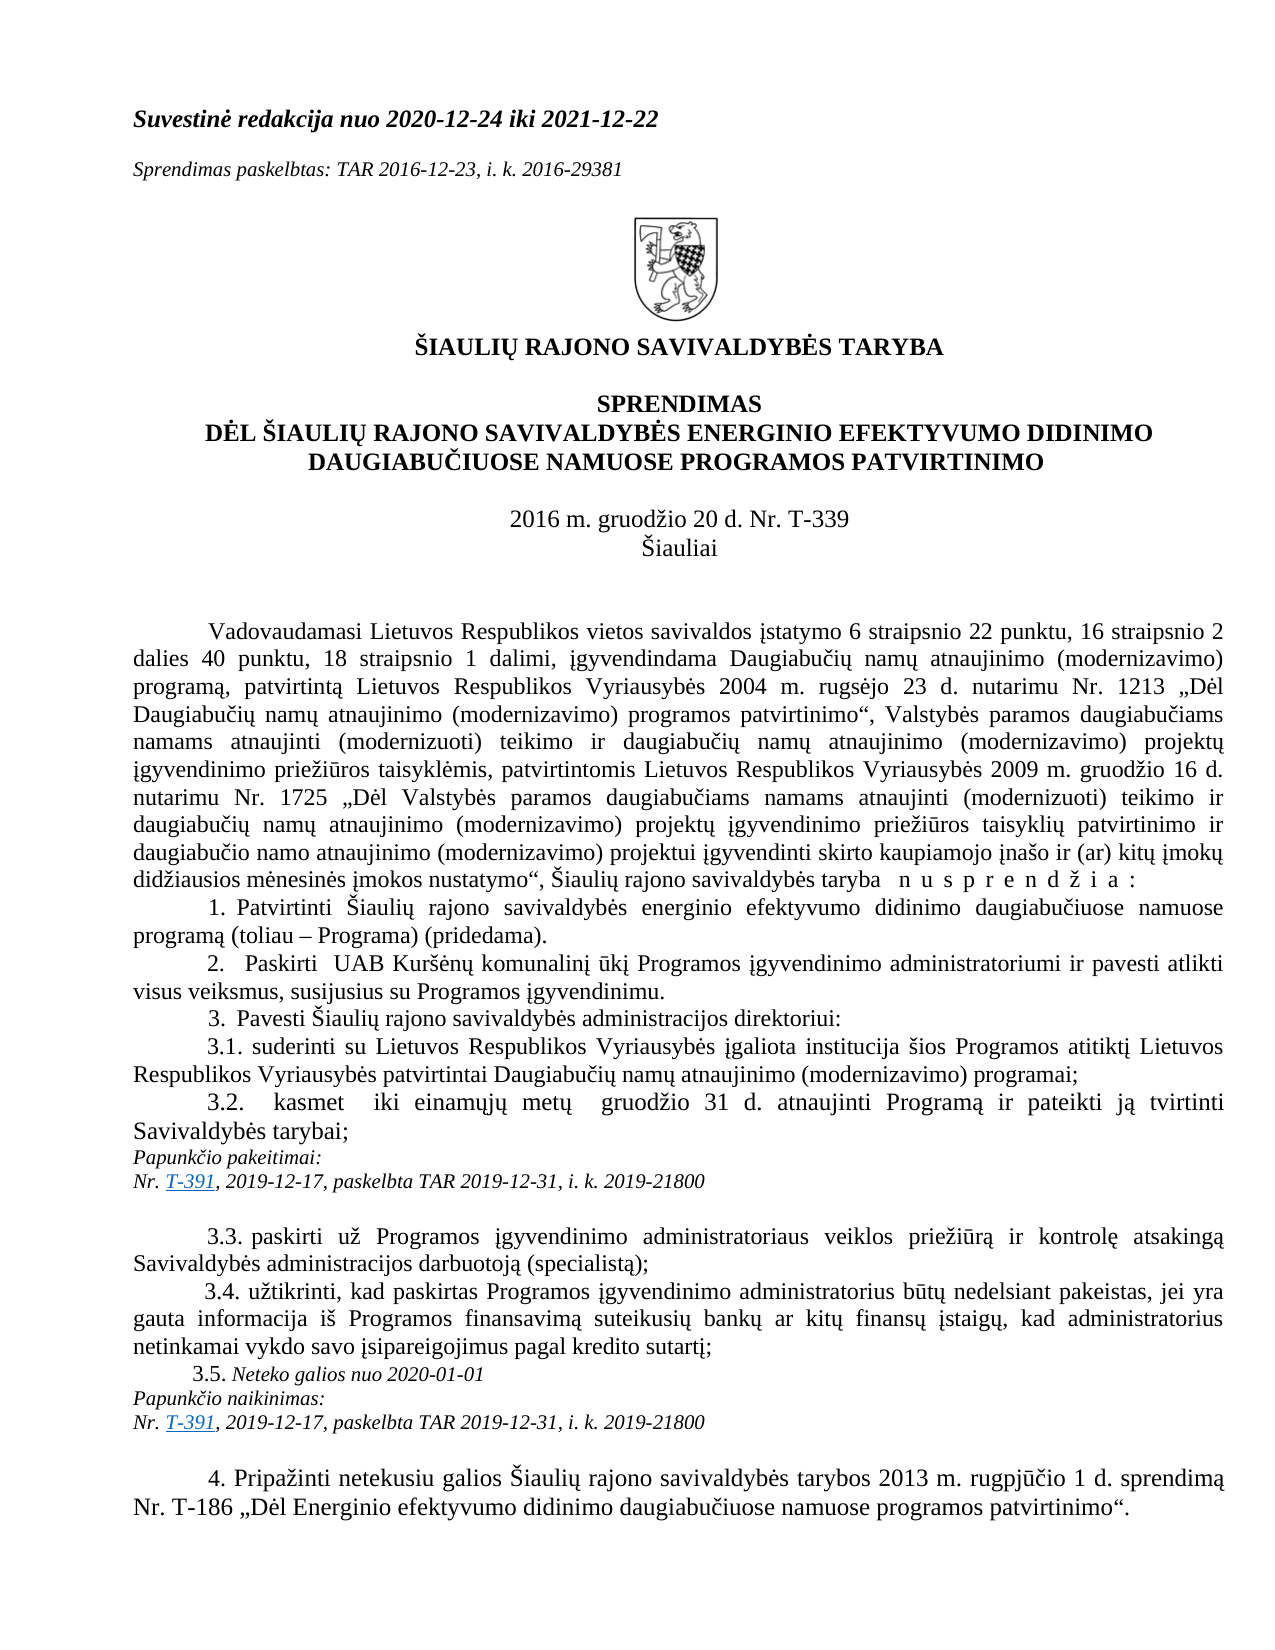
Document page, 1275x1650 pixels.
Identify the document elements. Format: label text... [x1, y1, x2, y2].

text 2. Paskirti UAB Kuršėnų komunalinį ūkį Programos įgyvendinimo administratoriumi ir pavesti atlikti visus veiksmus, susijusius su Programos įgyvendinimu. [133, 949, 1226, 1004]
text SPRENDIMAS [133, 389, 1226, 418]
text Nr. T-391, 2019-12-17, paskelbta TAR 2019-12-31, i. k. 2019-21800 [133, 1169, 1226, 1193]
text 3.5. Neteko galios nuo 2020-01-01 [133, 1360, 1226, 1386]
text 3. Pavesti Šiaulių rajono savivaldybės administracijos direktoriui: [133, 1004, 1226, 1032]
text Nr. T-391, 2019-12-17, paskelbta TAR 2019-12-31, i. k. 2019-21800 [133, 1410, 1226, 1434]
text Vadovaudamasi Lietuvos Respublikos vietos savivaldos įstatymo 6 straipsnio 22 punktu, 16 straipsnio 2 dalies 40 punktu, 18 straipsnio 1 dalimi, įgyvendindama Daugiabučių namų atnaujinimo (modernizavimo) programą, patvirtintą Lietuvos Respublikos Vyriausybės 2004 m. rugsėjo 23 d. nutarimu Nr. 1213 „Dėl Daugiabučių namų atnaujinimo (modernizavimo) programos patvirtinimo“, Valstybės paramos daugiabučiams namams atnaujinti (modernizuoti) teikimo ir daugiabučių namų atnaujinimo (modernizavimo) projektų įgyvendinimo priežiūros taisyklėmis, patvirtintomis Lietuvos Respublikos Vyriausybės 2009 m. gruodžio 16 d. nutarimu Nr. 1725 „Dėl Valstybės paramos daugiabučiams namams atnaujinti (modernizuoti) teikimo ir daugiabučių namų atnaujinimo (modernizavimo) projektų įgyvendinimo priežiūros taisyklių patvirtinimo ir daugiabučio namo atnaujinimo (modernizavimo) projektui įgyvendinti skirto kaupiamojo įnašo ir (ar) kitų įmokų didžiausios mėnesinės įmokos nustatymo“, Šiaulių rajono savivaldybės taryba nusprendžia: [133, 617, 1226, 893]
text Sprendimas paskelbtas: TAR 2016-12-23, i. k. 2016-29381 [133, 157, 1226, 181]
text Suvestinė redakcija nuo 2020-12-24 iki 2021-12-22 [133, 104, 1226, 132]
text DĖL ŠIAULIŲ RAJONO SAVIVALDYBĖS ENERGINIO EFEKTYVUMO DIDINIMO DAUGIABUČIUOSE NAMUOSE PROGRAMOS PATVIRTINIMO [133, 418, 1226, 475]
text Papunkčio naikinimas: [133, 1386, 1226, 1410]
text ŠIAULIŲ RAJONO SAVIVALDYBĖS TARYBA [133, 332, 1226, 360]
text 3.3. paskirti už Programos įgyvendinimo administratoriaus veiklos priežiūrą ir kontrolę atsakingą Savivaldybės administracijos darbuotoją (specialistą); [133, 1222, 1226, 1277]
text Šiauliai [133, 533, 1226, 562]
text Papunkčio pakeitimai: [133, 1145, 1226, 1169]
text 3.1. suderinti su Lietuvos Respublikos Vyriausybės įgaliota institucija šios Programos atitiktį Lietuvos Respublikos Vyriausybės patvirtintai Daugiabučių namų atnaujinimo (modernizavimo) programai; [133, 1032, 1226, 1087]
text 2016 m. gruodžio 20 d. Nr. T-339 [133, 504, 1226, 533]
text 1. Patvirtinti Šiaulių rajono savivaldybės energinio efektyvumo didinimo daugiabučiuose namuose programą (toliau – Programa) (pridedama). [133, 893, 1226, 949]
text 3.4. užtikrinti, kad paskirtas Programos įgyvendinimo administratorius būtų nedelsiant pakeistas, jei yra gauta informacija iš Programos finansavimą suteikusių bankų ar kitų finansų įstaigų, kad administratorius netinkamai vykdo savo įsipareigojimus pagal kredito sutartį; [133, 1277, 1226, 1360]
text 4. Pripažinti netekusiu galios Šiaulių rajono savivaldybės tarybos 2013 m. rugpjūčio 1 d. sprendimą Nr. T-186 „Dėl Energinio efektyvumo didinimo daugiabučiuose namuose programos patvirtinimo“. [133, 1463, 1226, 1520]
text 3.2. kasmet iki einamųjų metų gruodžio 31 d. atnaujinti Programą ir pateikti ją tvirtinti Savivaldybės tarybai; [133, 1087, 1226, 1145]
